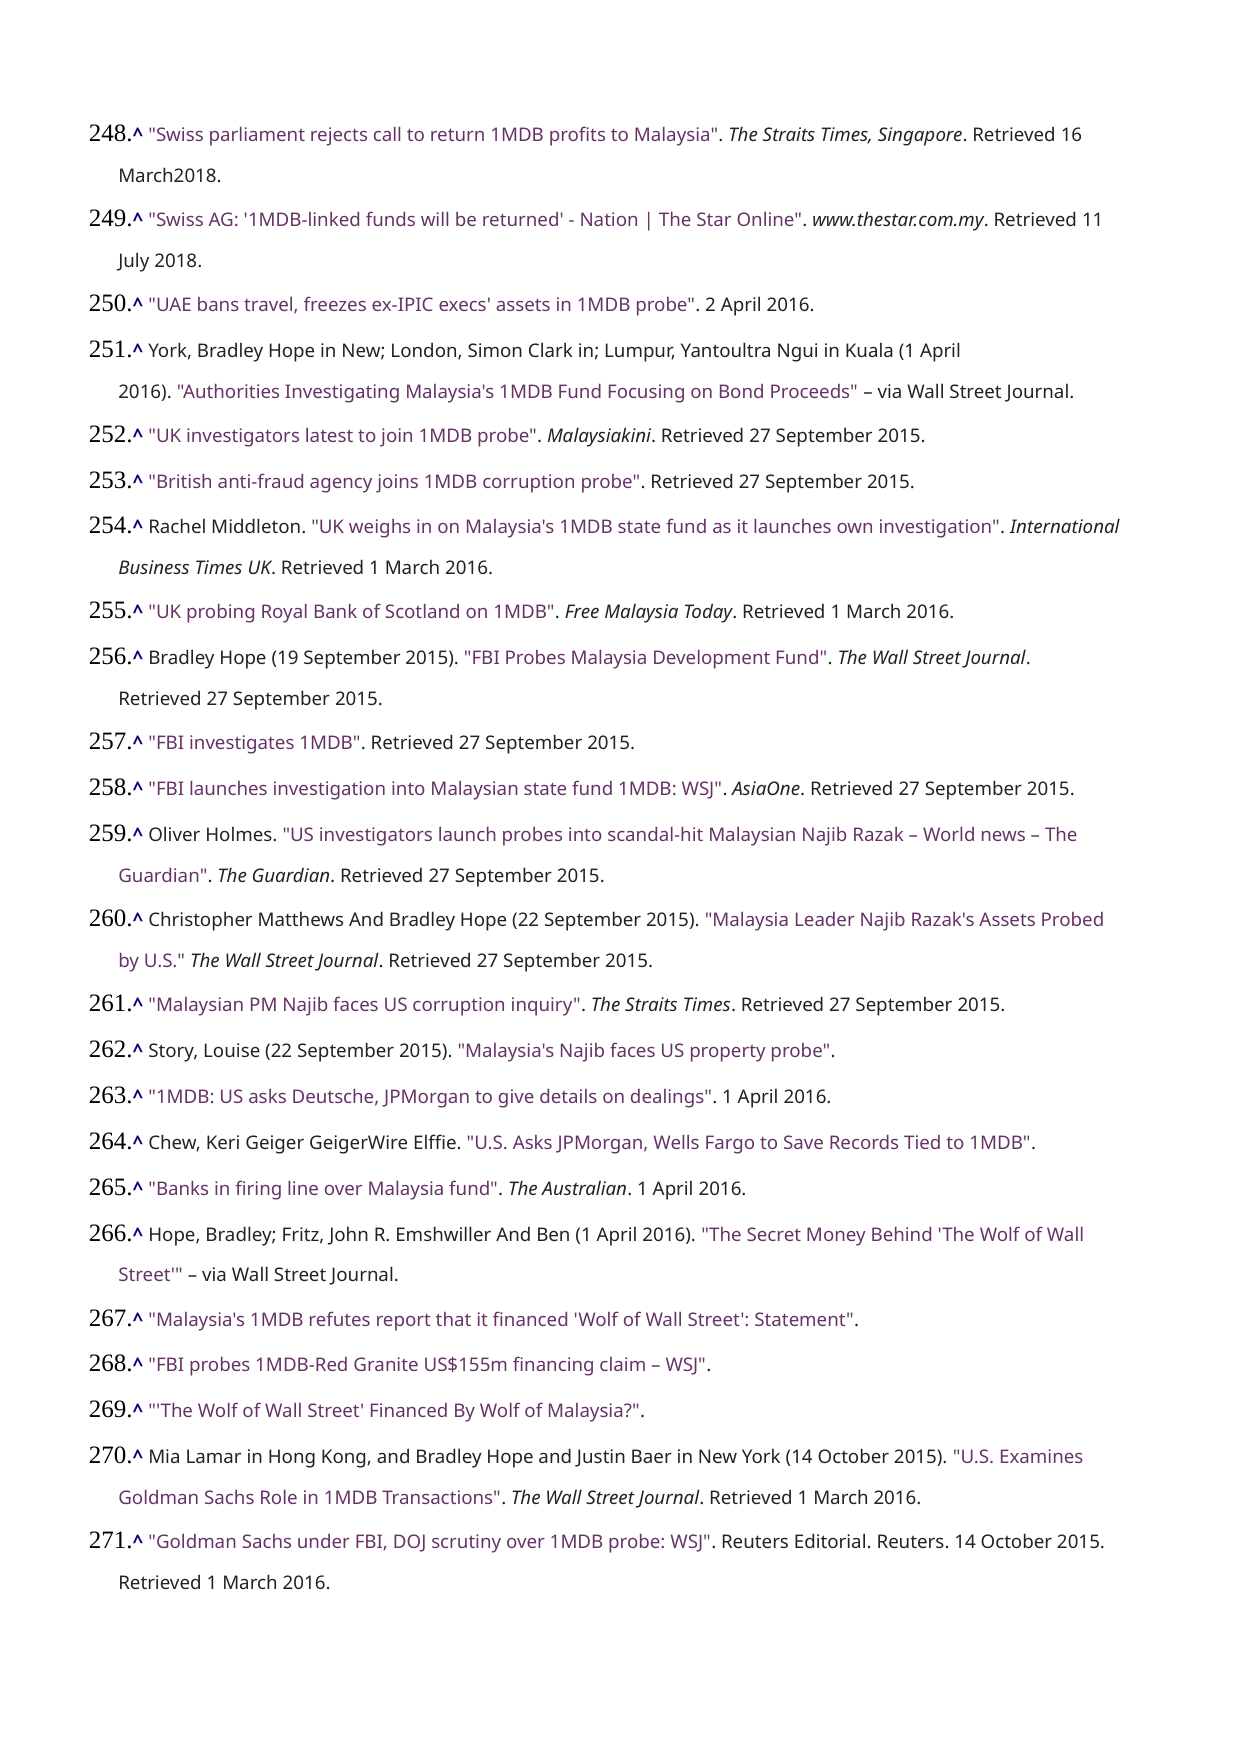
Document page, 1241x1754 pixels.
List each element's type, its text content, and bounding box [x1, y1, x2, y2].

list ^ Hope, Bradley; Fritz, John R. Emshwiller And Ben (1 April 2016). "The Secret Money Behind 'The Wolf of Wall Street'" – via Wall Street Journal. [118, 1218, 1122, 1287]
list ^ "Malaysian PM Najib faces US corruption inquiry". The Straits Times. Retrieved 27 September 2015. [118, 988, 1122, 1017]
list ^ "UAE bans travel, freezes ex-IPIC execs' assets in 1MDB probe". 2 April 2016. [118, 288, 1122, 317]
list ^ "Swiss parliament rejects call to return 1MDB profits to Malaysia". The Straits Times, Singapore. Retrieved 16 March2018. [118, 118, 1122, 188]
list ^ "FBI investigates 1MDB". Retrieved 27 September 2015. [118, 726, 1122, 755]
list ^ Bradley Hope (19 September 2015). "FBI Probes Malaysia Development Fund". The Wall Street Journal. Retrieved 27 September 2015. [118, 641, 1122, 711]
list ^ "FBI probes 1MDB-Red Granite US$155m financing claim – WSJ". [118, 1348, 1122, 1377]
list ^ Oliver Holmes. "US investigators launch probes into scandal-hit Malaysian Najib Razak – World news – The Guardian". The Guardian. Retrieved 27 September 2015. [118, 818, 1122, 888]
list ^ "Swiss AG: '1MDB-linked funds will be returned' - Nation | The Star Online". www.thestar.com.my. Retrieved 11 July 2018. [118, 203, 1122, 273]
list ^ Christopher Matthews And Bradley Hope (22 September 2015). "Malaysia Leader Najib Razak's Assets Probed by U.S." The Wall Street Journal. Retrieved 27 September 2015. [118, 903, 1122, 973]
list ^ "UK probing Royal Bank of Scotland on 1MDB". Free Malaysia Today. Retrieved 1 March 2016. [118, 596, 1122, 624]
list ^ "'The Wolf of Wall Street' Financed By Wolf of Malaysia?". [118, 1394, 1122, 1423]
list ^ "UK investigators latest to join 1MDB probe". Malaysiakini. Retrieved 27 September 2015. [118, 419, 1122, 447]
list ^ Chew, Keri Geiger GeigerWire Elffie. "U.S. Asks JPMorgan, Wells Fargo to Save Records Tied to 1MDB". [118, 1126, 1122, 1154]
list ^ Mia Lamar in Hong Kong, and Bradley Hope and Justin Baer in New York (14 October 2015). "U.S. Examines Goldman Sachs Role in 1MDB Transactions". The Wall Street Journal. Retrieved 1 March 2016. [118, 1440, 1122, 1510]
list ^ "FBI launches investigation into Malaysian state fund 1MDB: WSJ". AsiaOne. Retrieved 27 September 2015. [118, 772, 1122, 801]
list ^ "1MDB: US asks Deutsche, JPMorgan to give details on dealings". 1 April 2016. [118, 1080, 1122, 1109]
list ^ Rachel Middleton. "UK weighs in on Malaysia's 1MDB state fund as it launches own investigation". International Business Times UK. Retrieved 1 March 2016. [118, 511, 1122, 580]
list ^ York, Bradley Hope in New; London, Simon Clark in; Lumpur, Yantoultra Ngui in Kuala (1 April 2016). "Authorities Investigating Malaysia's 1MDB Fund Focusing on Bond Proceeds" – via Wall Street Journal. [118, 334, 1122, 403]
list ^ "Goldman Sachs under FBI, DOJ scrutiny over 1MDB probe: WSJ". Reuters Editorial. Reuters. 14 October 2015. Retrieved 1 March 2016. [118, 1525, 1122, 1595]
list ^ Story, Louise (22 September 2015). "Malaysia's Najib faces US property probe". [118, 1034, 1122, 1063]
list ^ "Banks in firing line over Malaysia fund". The Australian. 1 April 2016. [118, 1172, 1122, 1201]
list ^ "Malaysia's 1MDB refutes report that it financed 'Wolf of Wall Street': Statement". [118, 1303, 1122, 1331]
list ^ "British anti-fraud agency joins 1MDB corruption probe". Retrieved 27 September 2015. [118, 465, 1122, 493]
